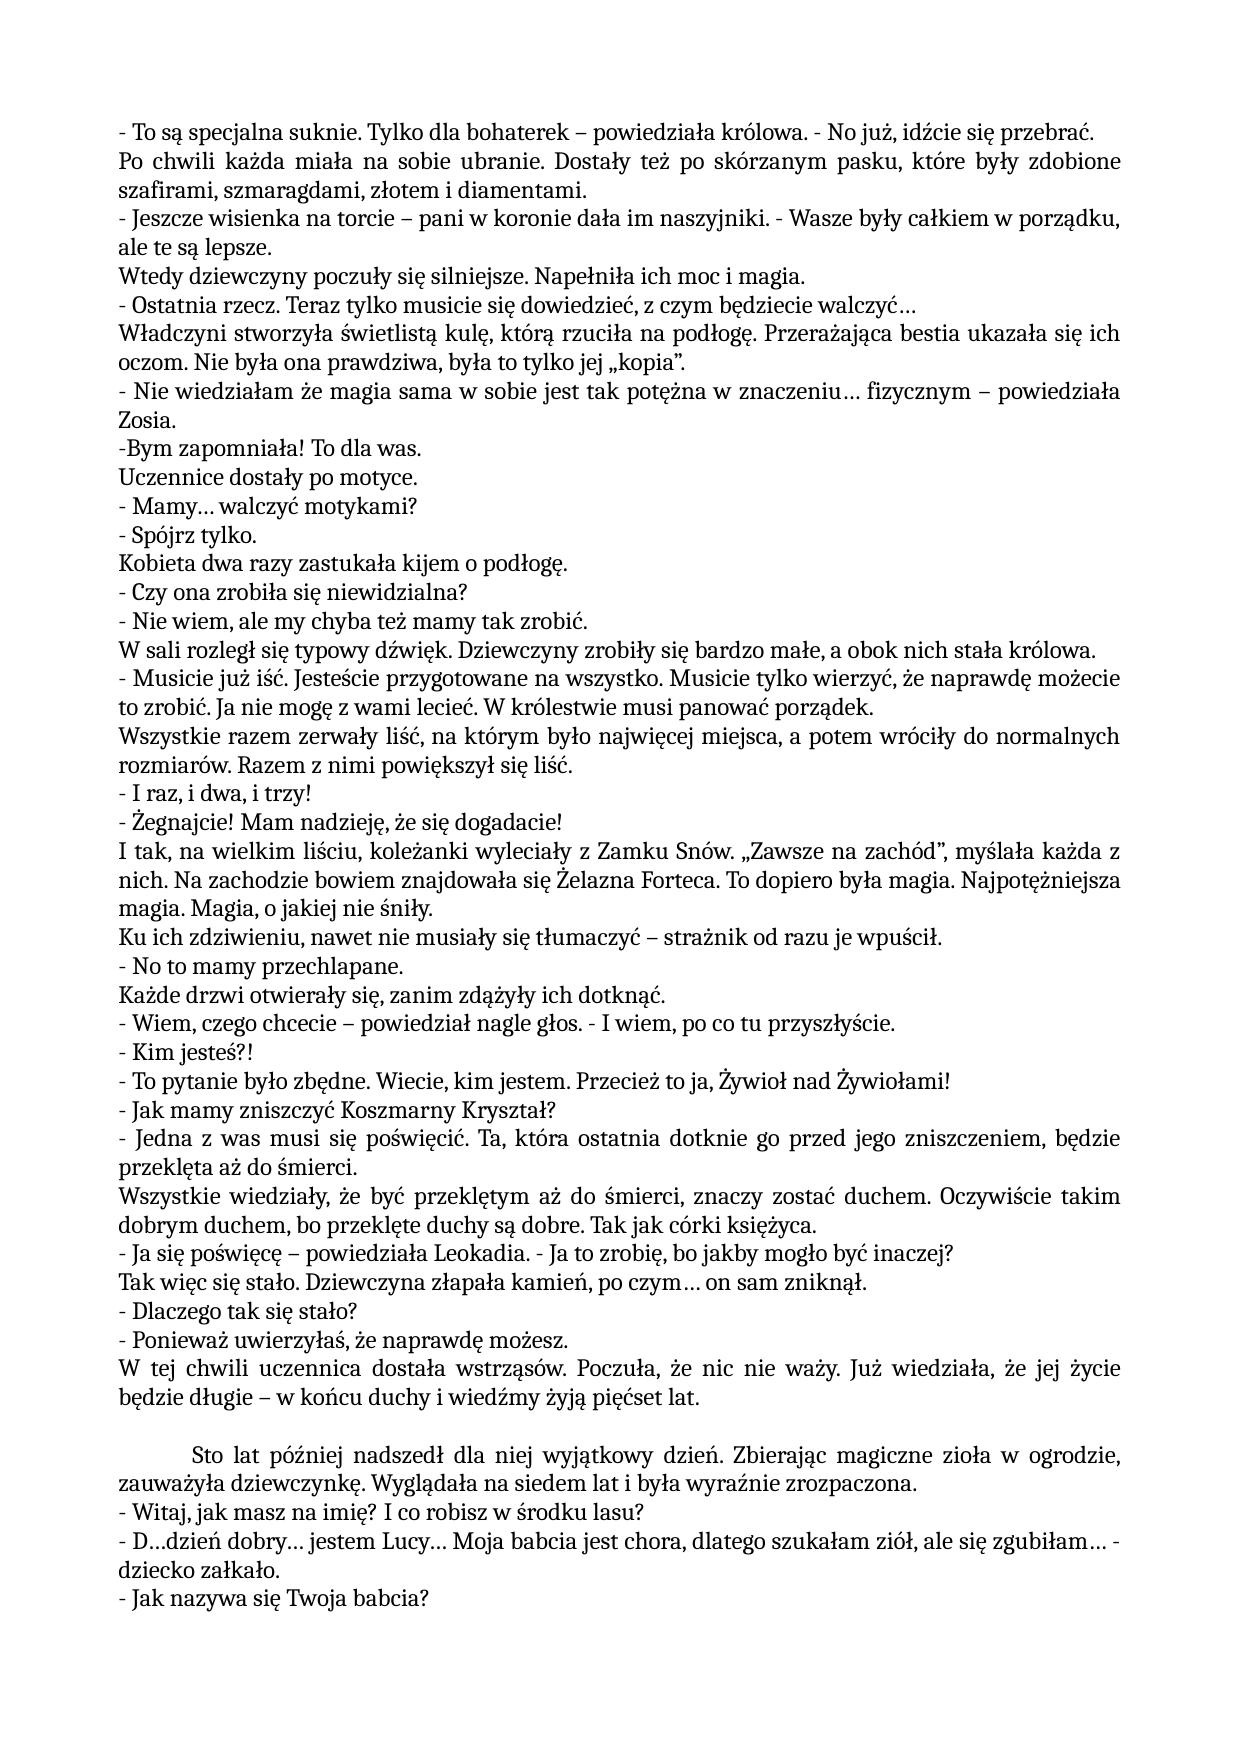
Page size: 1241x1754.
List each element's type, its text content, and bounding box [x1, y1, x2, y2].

text - To są specjalna suknie. Tylko dla bohaterek – powiedziała królowa. - No już, idźcie się przebrać. [118, 118, 1122, 147]
text - Nie wiem, ale my chyba też mamy tak zrobić. [118, 607, 1122, 636]
text I tak, na wielkim liściu, koleżanki wyleciały z Zamku Snów. „Zawsze na zachód”, myślała każda z nich. Na zachodzie bowiem znajdowała się Żelazna Forteca. To dopiero była magia. Najpotężniejsza magia. Magia, o jakiej nie śniły. [118, 837, 1122, 923]
text Uczennice dostały po motyce. [118, 463, 1122, 492]
text Sto lat później nadszedł dla niej wyjątkowy dzień. Zbierając magiczne zioła w ogrodzie, zauważyła dziewczynkę. Wyglądała na siedem lat i była wyraźnie zrozpaczona. [118, 1441, 1122, 1498]
text Każde drzwi otwierały się, zanim zdążyły ich dotknąć. [118, 981, 1122, 1009]
text - Jak nazywa się Twoja babcia? [118, 1584, 1122, 1613]
text Tak więc się stało. Dziewczyna złapała kamień, po czym… on sam zniknął. [118, 1268, 1122, 1297]
text Ku ich zdziwieniu, nawet nie musiały się tłumaczyć – strażnik od razu je wpuścił. [118, 923, 1122, 952]
text - Czy ona zrobiła się niewidzialna? [118, 578, 1122, 607]
text W tej chwili uczennica dostała wstrząsów. Poczuła, że nic nie waży. Już wiedziała, że jej życie będzie długie – w końcu duchy i wiedźmy żyją pięćset lat. [118, 1354, 1122, 1412]
text - Jeszcze wisienka na torcie – pani w koronie dała im naszyjniki. - Wasze były całkiem w porządku, ale te są lepsze. [118, 204, 1122, 262]
text - Ja się poświęcę – powiedziała Leokadia. - Ja to zrobię, bo jakby mogło być inaczej? [118, 1239, 1122, 1268]
text - No to mamy przechlapane. [118, 952, 1122, 981]
text Wszystkie wiedziały, że być przeklętym aż do śmierci, znaczy zostać duchem. Oczywiście takim dobrym duchem, bo przeklęte duchy są dobre. Tak jak córki księżyca. [118, 1182, 1122, 1239]
text - Ponieważ uwierzyłaś, że naprawdę możesz. [118, 1326, 1122, 1354]
text -Bym zapomniała! To dla was. [118, 434, 1122, 463]
text Kobieta dwa razy zastukała kijem o podłogę. [118, 549, 1122, 578]
text Władczyni stworzyła świetlistą kulę, którą rzuciła na podłogę. Przerażająca bestia ukazała się ich oczom. Nie była ona prawdziwa, była to tylko jej „kopia”. [118, 319, 1122, 377]
text - D…dzień dobry… jestem Lucy… Moja babcia jest chora, dlatego szukałam ziół, ale się zgubiłam… - dziecko załkało. [118, 1527, 1122, 1584]
text - Witaj, jak masz na imię? I co robisz w środku lasu? [118, 1498, 1122, 1527]
text - I raz, i dwa, i trzy! [118, 779, 1122, 808]
text - Mamy… walczyć motykami? [118, 492, 1122, 521]
text - Wiem, czego chcecie – powiedział nagle głos. - I wiem, po co tu przyszłyście. [118, 1009, 1122, 1038]
text - To pytanie było zbędne. Wiecie, kim jestem. Przecież to ja, Żywioł nad Żywiołami! [118, 1067, 1122, 1096]
text - Dlaczego tak się stało? [118, 1297, 1122, 1326]
text Wszystkie razem zerwały liść, na którym było najwięcej miejsca, a potem wróciły do normalnych rozmiarów. Razem z nimi powiększył się liść. [118, 722, 1122, 779]
text Po chwili każda miała na sobie ubranie. Dostały też po skórzanym pasku, które były zdobione szafirami, szmaragdami, złotem i diamentami. [118, 147, 1122, 204]
text - Jak mamy zniszczyć Koszmarny Kryształ? [118, 1096, 1122, 1124]
text - Nie wiedziałam że magia sama w sobie jest tak potężna w znaczeniu… fizycznym – powiedziała Zosia. [118, 377, 1122, 434]
text - Spójrz tylko. [118, 521, 1122, 549]
text W sali rozległ się typowy dźwięk. Dziewczyny zrobiły się bardzo małe, a obok nich stała królowa. [118, 636, 1122, 664]
text - Jedna z was musi się poświęcić. Ta, która ostatnia dotknie go przed jego zniszczeniem, będzie przeklęta aż do śmierci. [118, 1124, 1122, 1182]
text - Kim jesteś?! [118, 1038, 1122, 1067]
text - Musicie już iść. Jesteście przygotowane na wszystko. Musicie tylko wierzyć, że naprawdę możecie to zrobić. Ja nie mogę z wami lecieć. W królestwie musi panować porządek. [118, 664, 1122, 722]
text Wtedy dziewczyny poczuły się silniejsze. Napełniła ich moc i magia. [118, 262, 1122, 291]
text - Żegnajcie! Mam nadzieję, że się dogadacie! [118, 808, 1122, 837]
text - Ostatnia rzecz. Teraz tylko musicie się dowiedzieć, z czym będziecie walczyć… [118, 291, 1122, 319]
